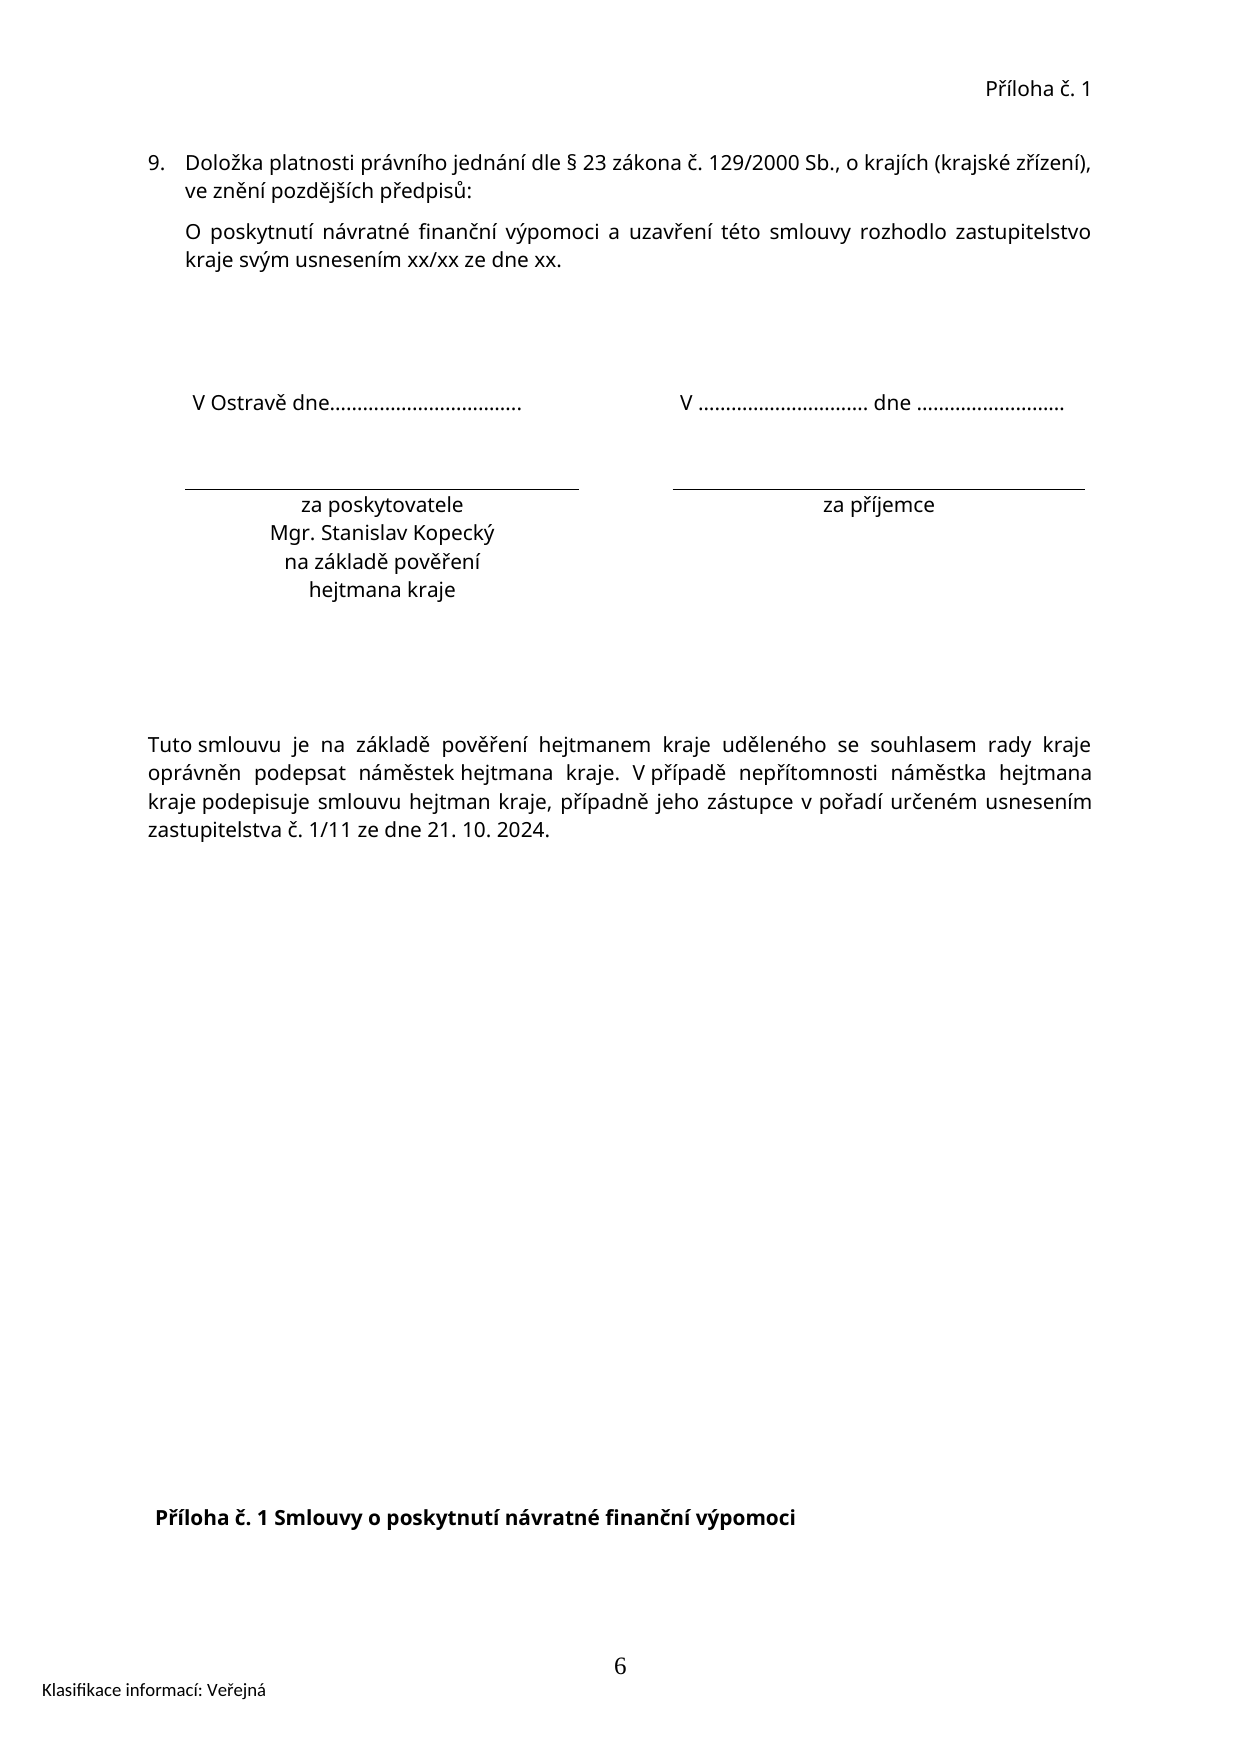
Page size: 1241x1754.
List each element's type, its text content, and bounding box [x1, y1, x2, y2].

table_cell za příjemce [673, 490, 1085, 718]
table_header Příloha č. 1 Smlouvy o poskytnutí návratné finanční výpomoci [148, 1498, 1018, 1537]
table_cell za poskytovatele Mgr. Stanislav Kopecký na základě pověření hejtmana kraje [185, 490, 579, 718]
table_cell [185, 416, 579, 489]
table_header V …………………………. dne ……………………… [673, 388, 1085, 416]
table_cell [579, 416, 673, 489]
text O poskytnutí návratné finanční výpomoci a uzavření této smlouvy rozhodlo zastupitelstvo kraje svým usnesením xx/xx ze dne xx. [185, 217, 1092, 274]
text Tuto smlouvu je na základě pověření hejtmanem kraje uděleného se souhlasem rady kraje oprávněn podepsat náměstek hejtmana kraje. V případě nepřítomnosti náměstka hejtmana kraje podepisuje smlouvu hejtman kraje, případně jeho zástupce v pořadí určeném usnesením zastupitelstva č. 1/11 ze dne 21. 10. 2024. [148, 730, 1092, 844]
table_cell [579, 489, 673, 718]
table_header V Ostravě dne…………………………….. [185, 388, 579, 416]
table_header [579, 388, 673, 416]
table_cell [673, 416, 1085, 489]
list Doložka platnosti právního jednání dle § 23 zákona č. 129/2000 Sb., o krajích (krajské zřízení), ve znění pozdějších předpisů: [148, 148, 1092, 204]
